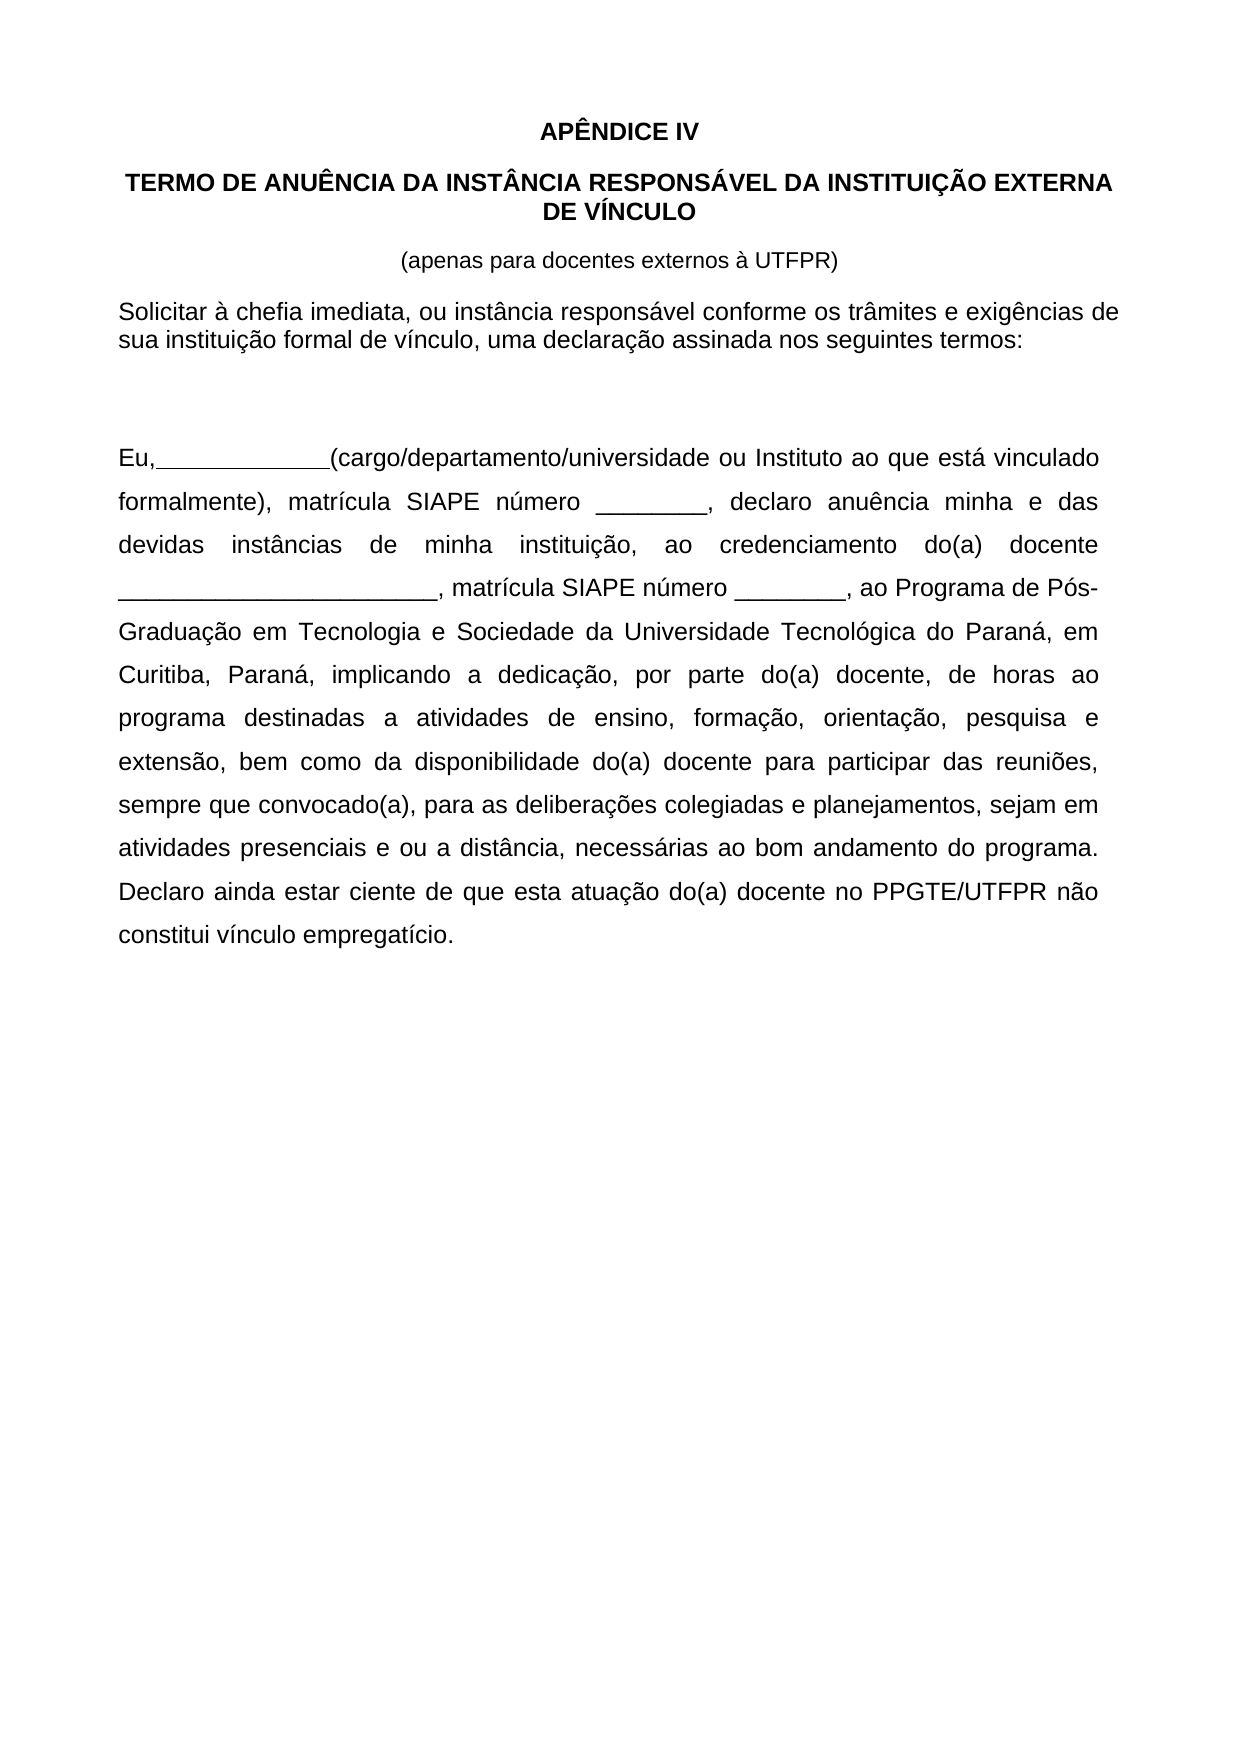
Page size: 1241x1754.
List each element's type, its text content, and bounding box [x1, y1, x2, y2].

text (apenas para docentes externos à UTFPR) [118, 248, 1121, 274]
text TERMO DE ANUÊNCIA DA INSTÂNCIA RESPONSÁVEL DA INSTITUIÇÃO EXTERNA DE VÍNCULO [118, 169, 1121, 225]
text APÊNDICE IV [118, 118, 1121, 146]
text Solicitar à chefia imediata, ou instância responsável conforme os trâmites e exigências de sua instituição formal de vínculo, uma declaração assinada nos seguintes termos: [118, 297, 1121, 354]
text Eu, (cargo/departamento/universidade ou Instituto ao que está vinculado formalmente), matrícula SIAPE número ________, declaro anuência minha e das devidas instâncias de minha instituição, ao credenciamento do(a) docente _______________________, matrícula SIAPE número ________, ao Programa de Pós-Graduação em Tecnologia e Sociedade da Universidade Tecnológica do Paraná, em Curitiba, Paraná, implicando a dedicação, por parte do(a) docente, de horas ao programa destinadas a atividades de ensino, formação, orientação, pesquisa e extensão, bem como da disponibilidade do(a) docente para participar das reuniões, sempre que convocado(a), para as deliberações colegiadas e planejamentos, sejam em atividades presenciais e ou a distância, necessárias ao bom andamento do programa. Declaro ainda estar ciente de que esta atuação do(a) docente no PPGTE/UTFPR não constitui vínculo empregatício. [118, 443, 1100, 948]
